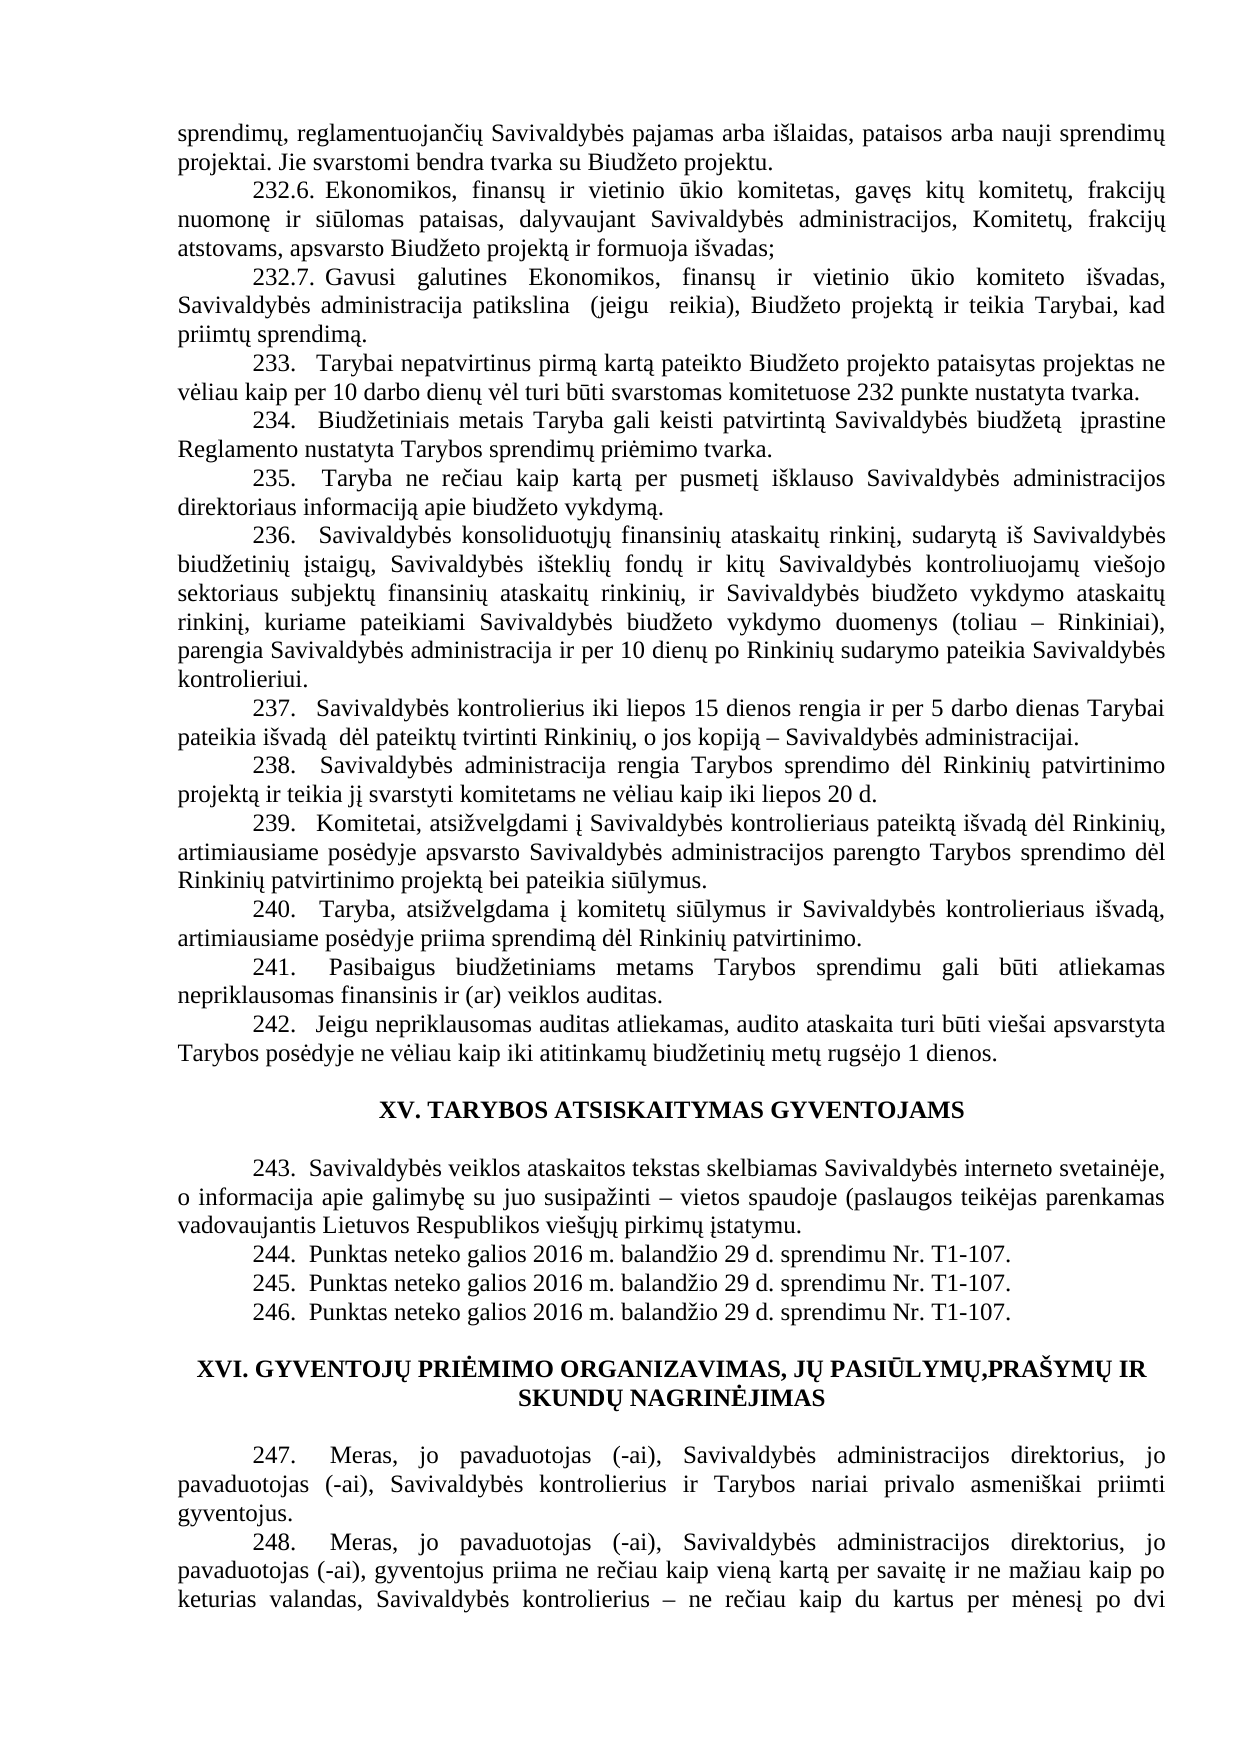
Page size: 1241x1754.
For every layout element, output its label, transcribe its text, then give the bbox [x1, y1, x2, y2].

text 247. Meras, jo pavaduotojas (-ai), Savivaldybės administracijos direktorius, jo pavaduotojas (-ai), Savivaldybės kontrolierius ir Tarybos nariai privalo asmeniškai priimti gyventojus. [177, 1441, 1166, 1527]
text 233. Tarybai nepatvirtinus pirmą kartą pateikto Biudžeto projekto pataisytas projektas ne vėliau kaip per 10 darbo dienų vėl turi būti svarstomas komitetuose 232 punkte nustatyta tvarka. [177, 348, 1166, 406]
text 240. Taryba, atsižvelgdama į komitetų siūlymus ir Savivaldybės kontrolieriaus išvadą, artimiausiame posėdyje priima sprendimą dėl Rinkinių patvirtinimo. [177, 894, 1166, 952]
text 241. Pasibaigus biudžetiniams metams Tarybos sprendimu gali būti atliekamas nepriklausomas finansinis ir (ar) veiklos auditas. [177, 952, 1166, 1009]
text 242. Jeigu nepriklausomas auditas atliekamas, audito ataskaita turi būti viešai apsvarstyta Tarybos posėdyje ne vėliau kaip iki atitinkamų biudžetinių metų rugsėjo 1 dienos. [177, 1009, 1166, 1067]
text 248. Meras, jo pavaduotojas (-ai), Savivaldybės administracijos direktorius, jo pavaduotojas (-ai), gyventojus priima ne rečiau kaip vieną kartą per savaitę ir ne mažiau kaip po keturias valandas, Savivaldybės kontrolierius – ne rečiau kaip du kartus per mėnesį po dvi [177, 1527, 1166, 1613]
text XV. TARYBOS ATSISKAITYMAS GYVENTOJAMS [177, 1096, 1166, 1124]
text 236. Savivaldybės konsoliduotųjų finansinių ataskaitų rinkinį, sudarytą iš Savivaldybės biudžetinių įstaigų, Savivaldybės išteklių fondų ir kitų Savivaldybės kontroliuojamų viešojo sektoriaus subjektų finansinių ataskaitų rinkinių, ir Savivaldybės biudžeto vykdymo ataskaitų rinkinį, kuriame pateikiami Savivaldybės biudžeto vykdymo duomenys (toliau – Rinkiniai), parengia Savivaldybės administracija ir per 10 dienų po Rinkinių sudarymo pateikia Savivaldybės kontrolieriui. [177, 521, 1166, 693]
text 232.7. Gavusi galutines Ekonomikos, finansų ir vietinio ūkio komiteto išvadas, Savivaldybės administracija patikslina (jeigu reikia), Biudžeto projektą ir teikia Tarybai, kad priimtų sprendimą. [177, 262, 1166, 348]
text 244. Punktas neteko galios 2016 m. balandžio 29 d. sprendimu Nr. T1-107. [177, 1239, 1166, 1268]
text 246. Punktas neteko galios 2016 m. balandžio 29 d. sprendimu Nr. T1-107. [177, 1297, 1166, 1326]
text 232.6. Ekonomikos, finansų ir vietinio ūkio komitetas, gavęs kitų komitetų, frakcijų nuomonę ir siūlomas pataisas, dalyvaujant Savivaldybės administracijos, Komitetų, frakcijų atstovams, apsvarsto Biudžeto projektą ir formuoja išvadas; [177, 176, 1166, 262]
text sprendimų, reglamentuojančių Savivaldybės pajamas arba išlaidas, pataisos arba nauji sprendimų projektai. Jie svarstomi bendra tvarka su Biudžeto projektu. [177, 118, 1166, 176]
text 245. Punktas neteko galios 2016 m. balandžio 29 d. sprendimu Nr. T1-107. [177, 1268, 1166, 1297]
text 243. Savivaldybės veiklos ataskaitos tekstas skelbiamas Savivaldybės interneto svetainėje, o informacija apie galimybę su juo susipažinti – vietos spaudoje (paslaugos teikėjas parenkamas vadovaujantis Lietuvos Respublikos viešųjų pirkimų įstatymu. [177, 1153, 1166, 1239]
text 239. Komitetai, atsižvelgdami į Savivaldybės kontrolieriaus pateiktą išvadą dėl Rinkinių, artimiausiame posėdyje apsvarsto Savivaldybės administracijos parengto Tarybos sprendimo dėl Rinkinių patvirtinimo projektą bei pateikia siūlymus. [177, 808, 1166, 894]
text 238. Savivaldybės administracija rengia Tarybos sprendimo dėl Rinkinių patvirtinimo projektą ir teikia jį svarstyti komitetams ne vėliau kaip iki liepos 20 d. [177, 751, 1166, 808]
text 235. Taryba ne rečiau kaip kartą per pusmetį išklauso Savivaldybės administracijos direktoriaus informaciją apie biudžeto vykdymą. [177, 463, 1166, 521]
text XVI. GYVENTOJŲ PRIĖMIMO ORGANIZAVIMAS, JŲ PASIŪLYMŲ,PRAŠYMŲ IR SKUNDŲ NAGRINĖJIMAS [177, 1354, 1166, 1412]
text 234. Biudžetiniais metais Taryba gali keisti patvirtintą Savivaldybės biudžetą įprastine Reglamento nustatyta Tarybos sprendimų priėmimo tvarka. [177, 406, 1166, 463]
text 237. Savivaldybės kontrolierius iki liepos 15 dienos rengia ir per 5 darbo dienas Tarybai pateikia išvadą dėl pateiktų tvirtinti Rinkinių, o jos kopiją – Savivaldybės administracijai. [177, 693, 1166, 751]
